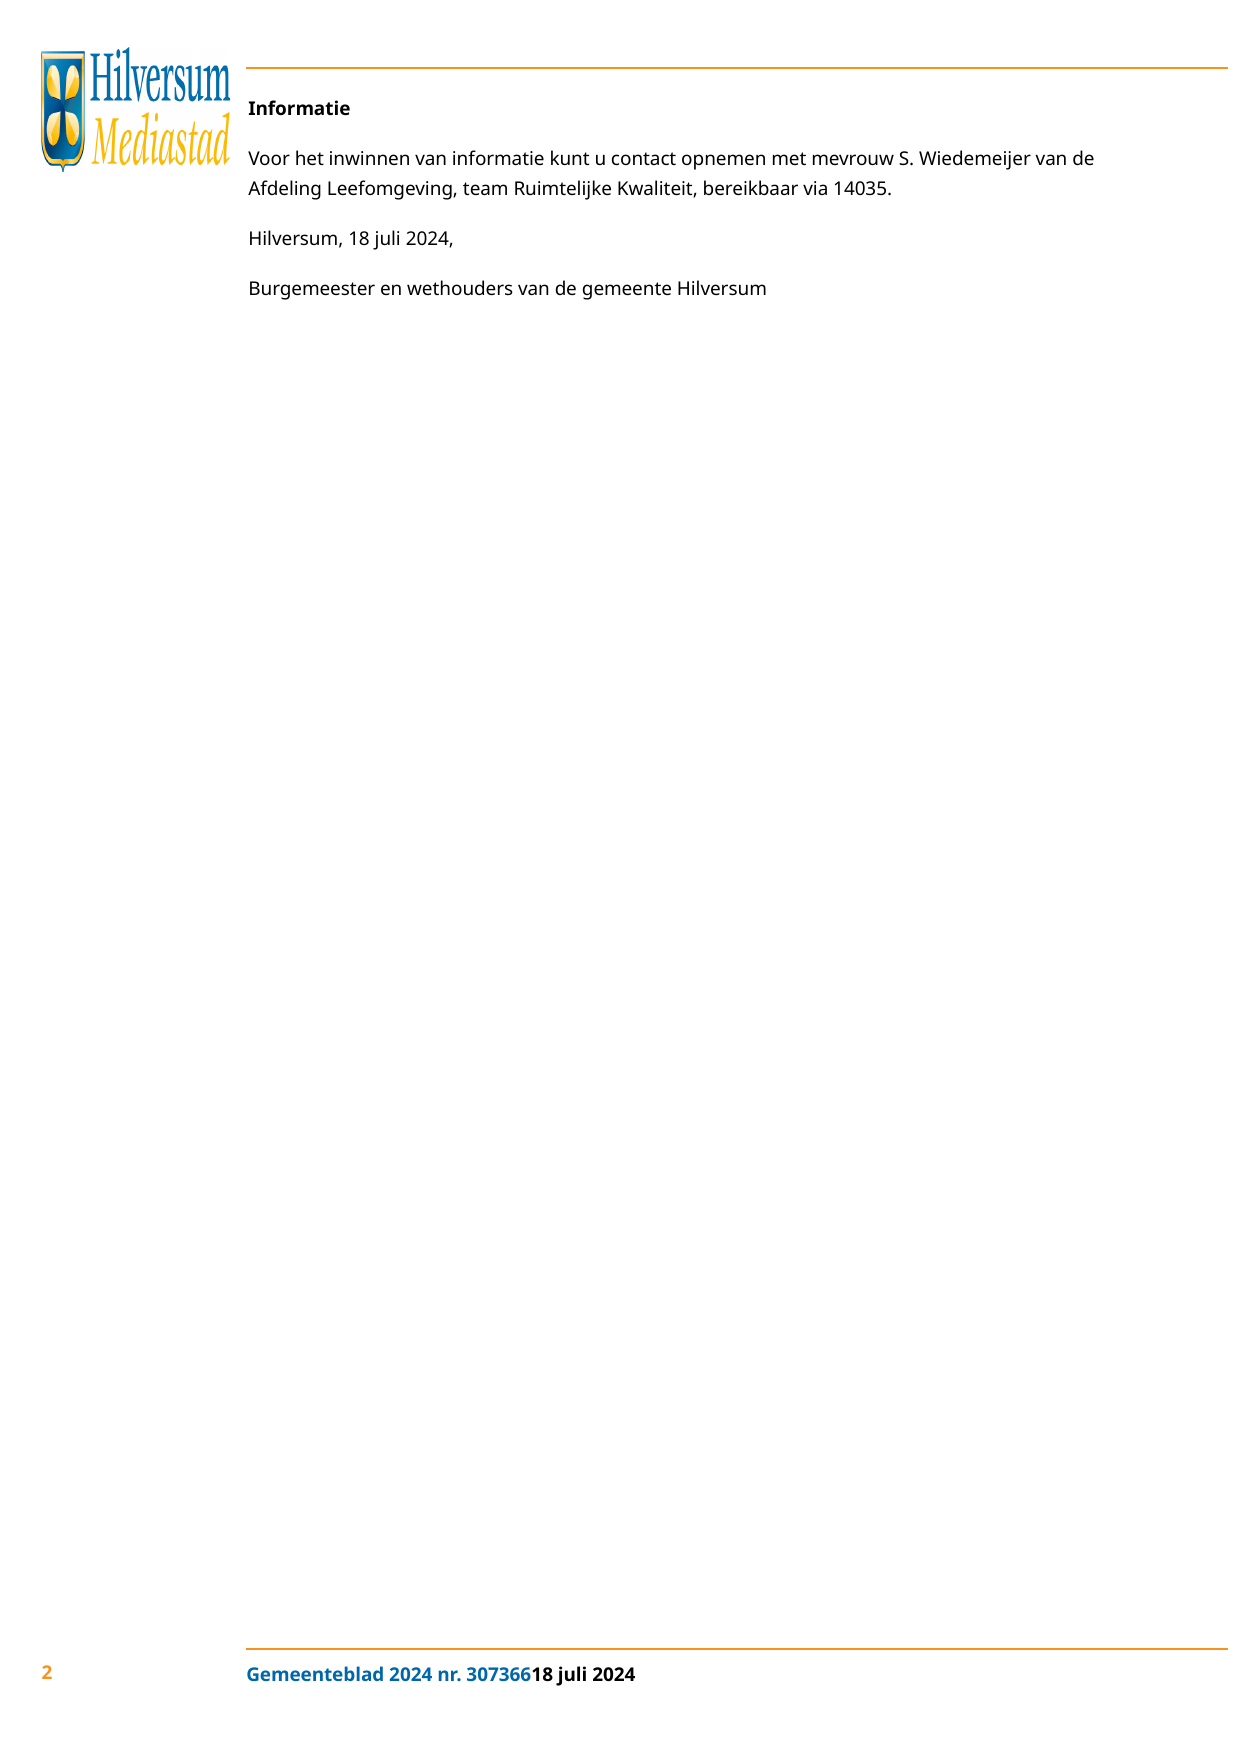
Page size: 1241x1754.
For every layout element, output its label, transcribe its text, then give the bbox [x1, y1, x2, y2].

picture [41, 47, 231, 172]
text Hilversum, 18 juli 2024, [248, 225, 1152, 251]
text Burgemeester en wethouders van de gemeente Hilversum [248, 276, 1152, 301]
text Voor het inwinnen van informatie kunt u contact opnemen met mevrouw S. Wiedemeijer van de Afdeling Leefomgeving, team Ruimtelijke Kwaliteit, bereikbaar via 14035. [248, 145, 1152, 201]
text Informatie [248, 95, 1152, 121]
